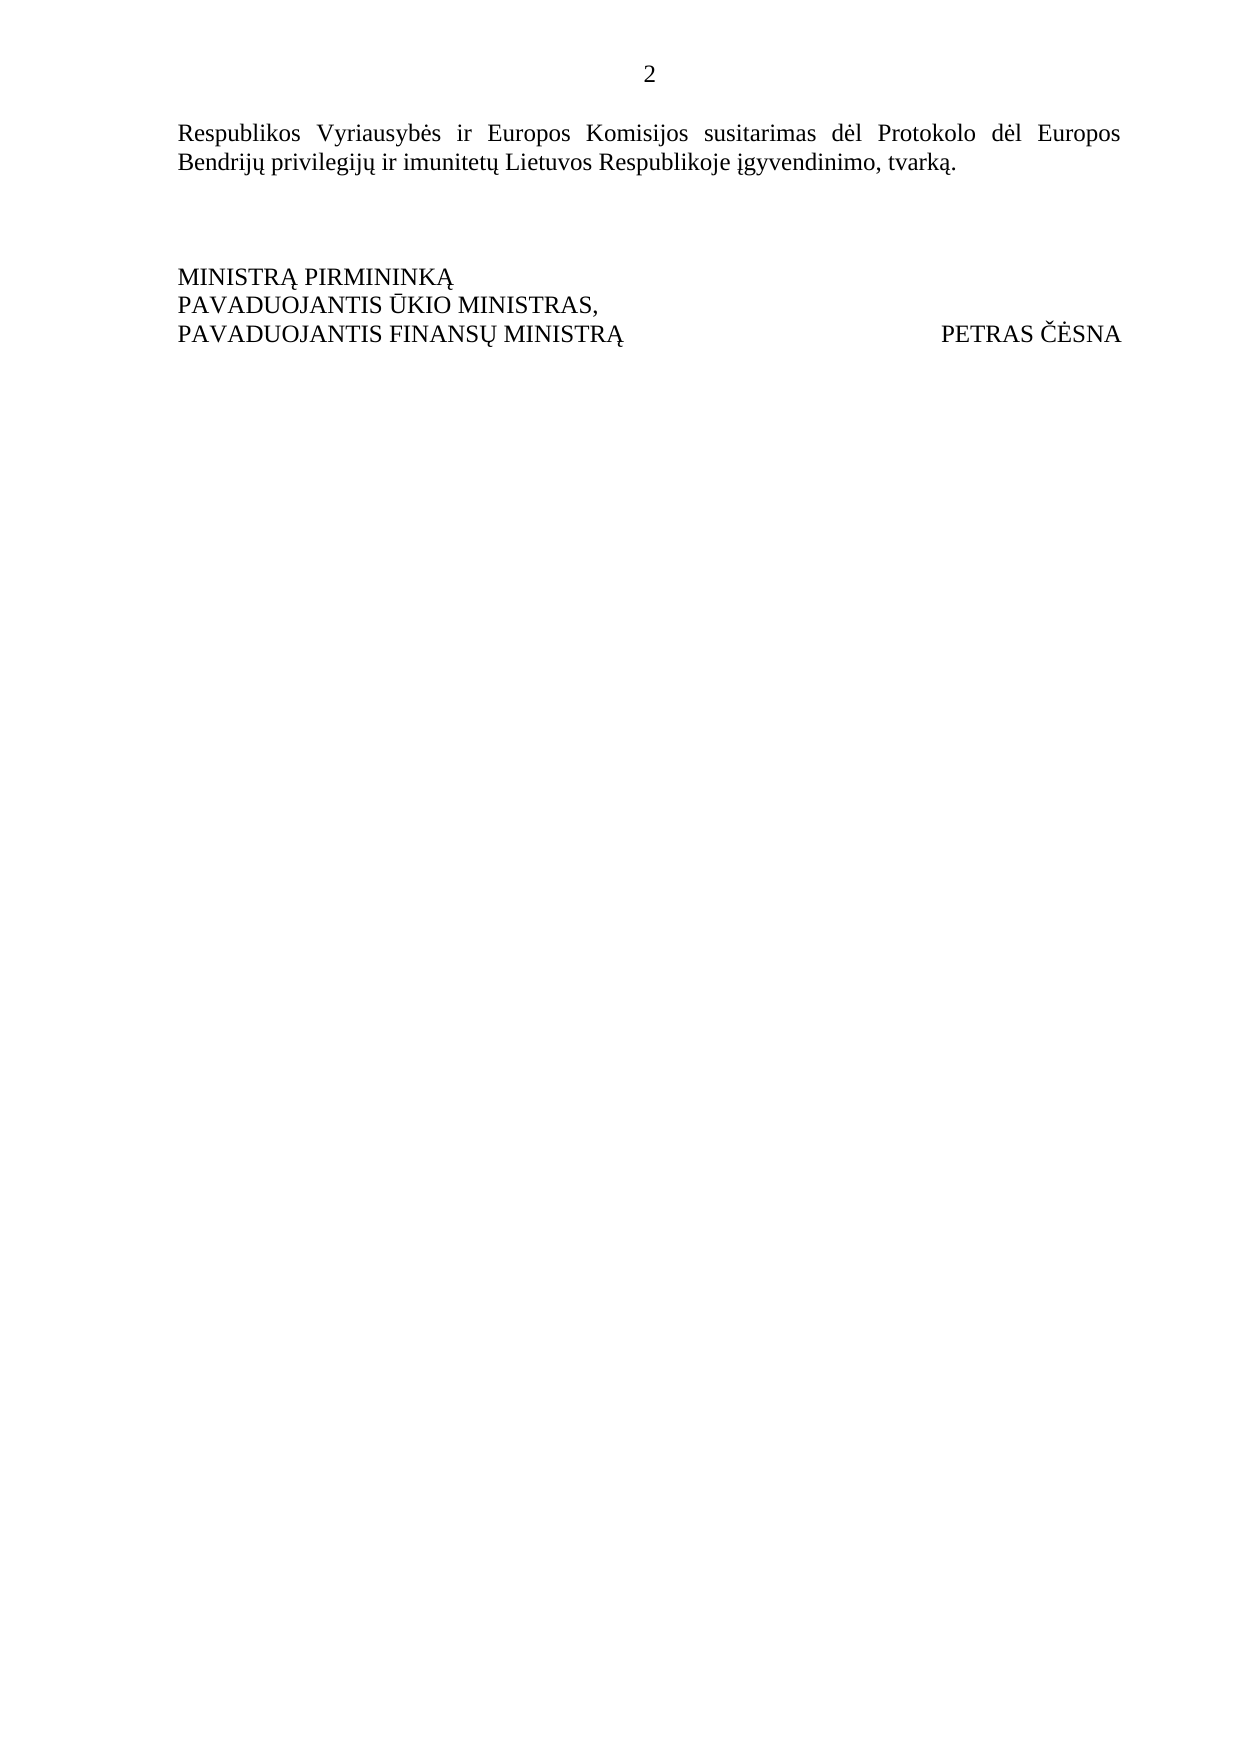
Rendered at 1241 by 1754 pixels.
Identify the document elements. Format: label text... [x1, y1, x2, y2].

text Respublikos Vyriausybės ir Europos Komisijos susitarimas dėl Protokolo dėl Europos Bendrijų privilegijų ir imunitetų Lietuvos Respublikoje įgyvendinimo, tvarką. [177, 118, 1122, 176]
text pavaduojantis finansų ministrą Petras Čėsna [177, 319, 1122, 348]
text pavaduojantis ūkio ministras, [177, 291, 1122, 319]
text Ministrą Pirmininką [177, 262, 1122, 291]
